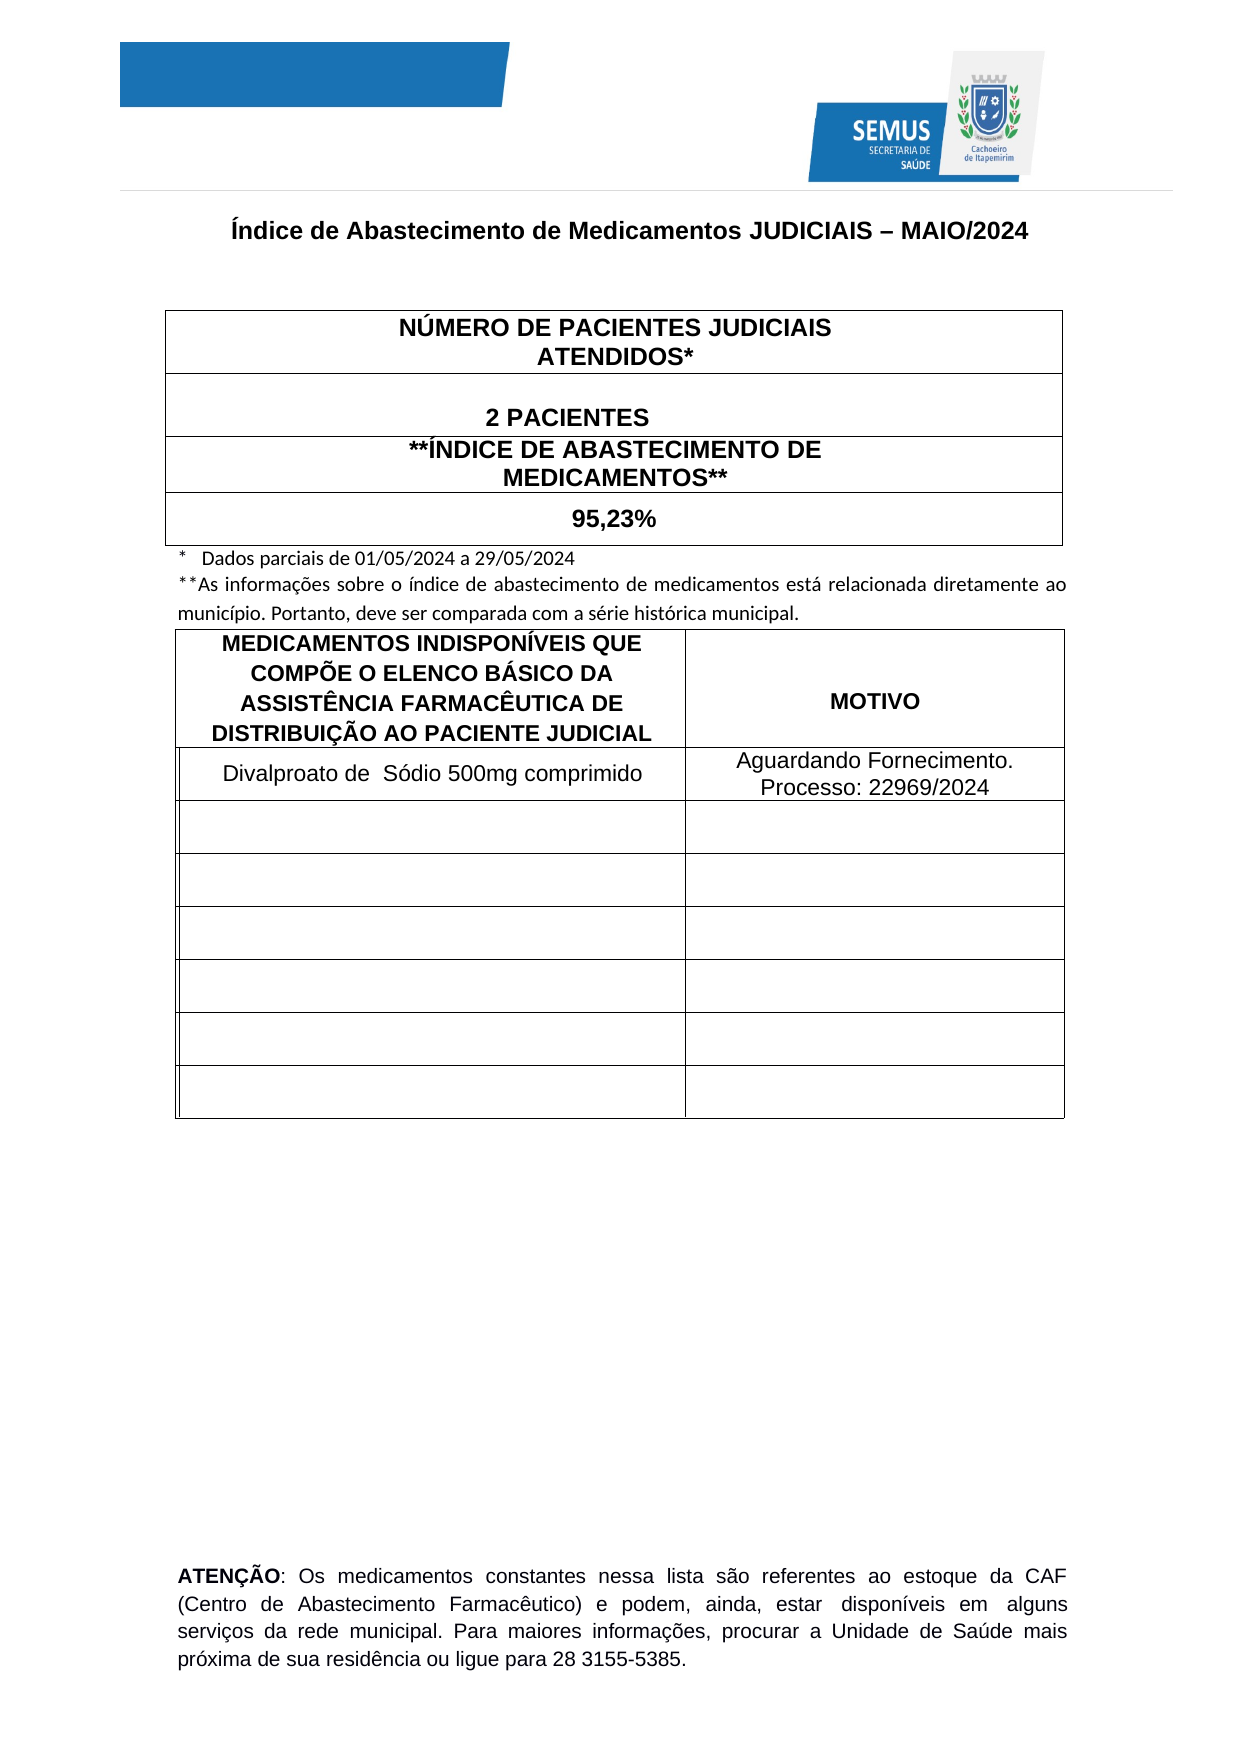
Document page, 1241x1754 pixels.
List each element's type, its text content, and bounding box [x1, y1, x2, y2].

text ATENÇÃO: Os medicamentos constantes nessa lista são referentes ao estoque da CAF (Centro de Abastecimento Farmacêutico) e podem, ainda, estar disponíveis em alguns serviços da rede municipal. Para maiores informações, procurar a Unidade de Saúde mais próxima de sua residência ou ligue para 28 3155-5385. [177, 1564, 1068, 1670]
table_cell [686, 1066, 1064, 1117]
table_cell **ÍNDICE DE ABASTECIMENTO DE MEDICAMENTOS** [166, 437, 1062, 492]
table_cell [686, 960, 1064, 1012]
list Dados parciais de 01/05/2024 a 29/05/2024 [177, 545, 1082, 571]
table_cell [180, 907, 685, 959]
table_cell [686, 854, 1064, 906]
table_cell [686, 907, 1064, 959]
table_cell Divalproato de Sódio 500mg comprimido [180, 748, 685, 800]
table_cell [180, 854, 685, 906]
table_cell 95,23% [166, 493, 1062, 545]
table_cell [180, 801, 685, 853]
table_cell [180, 960, 685, 1012]
title Índice de Abastecimento de Medicamentos JUDICIAIS – MAIO/2024 [177, 216, 1082, 244]
table_cell [686, 801, 1064, 853]
table_header MEDICAMENTOS INDISPONÍVEIS QUE COMPÕE O ELENCO BÁSICO DA ASSISTÊNCIA FARMACÊUTICA DE DISTRIBUIÇÃO AO PACIENTE JUDICIAL [176, 630, 685, 747]
table_header NÚMERO DE PACIENTES JUDICIAIS ATENDIDOS* [166, 311, 1062, 373]
table_cell Aguardando Fornecimento. Processo: 22969/2024 [686, 748, 1064, 800]
picture [120, 42, 1173, 191]
table_cell [180, 1066, 685, 1117]
table_cell [180, 1013, 685, 1064]
text **As informações sobre o índice de abastecimento de medicamentos está relacionada diretamente ao município. Portanto, deve ser comparada com a série histórica municipal. [177, 571, 1068, 625]
table_cell 2 PACIENTES [166, 374, 1062, 436]
table_header MOTIVO [686, 630, 1064, 747]
table_cell [686, 1013, 1064, 1064]
